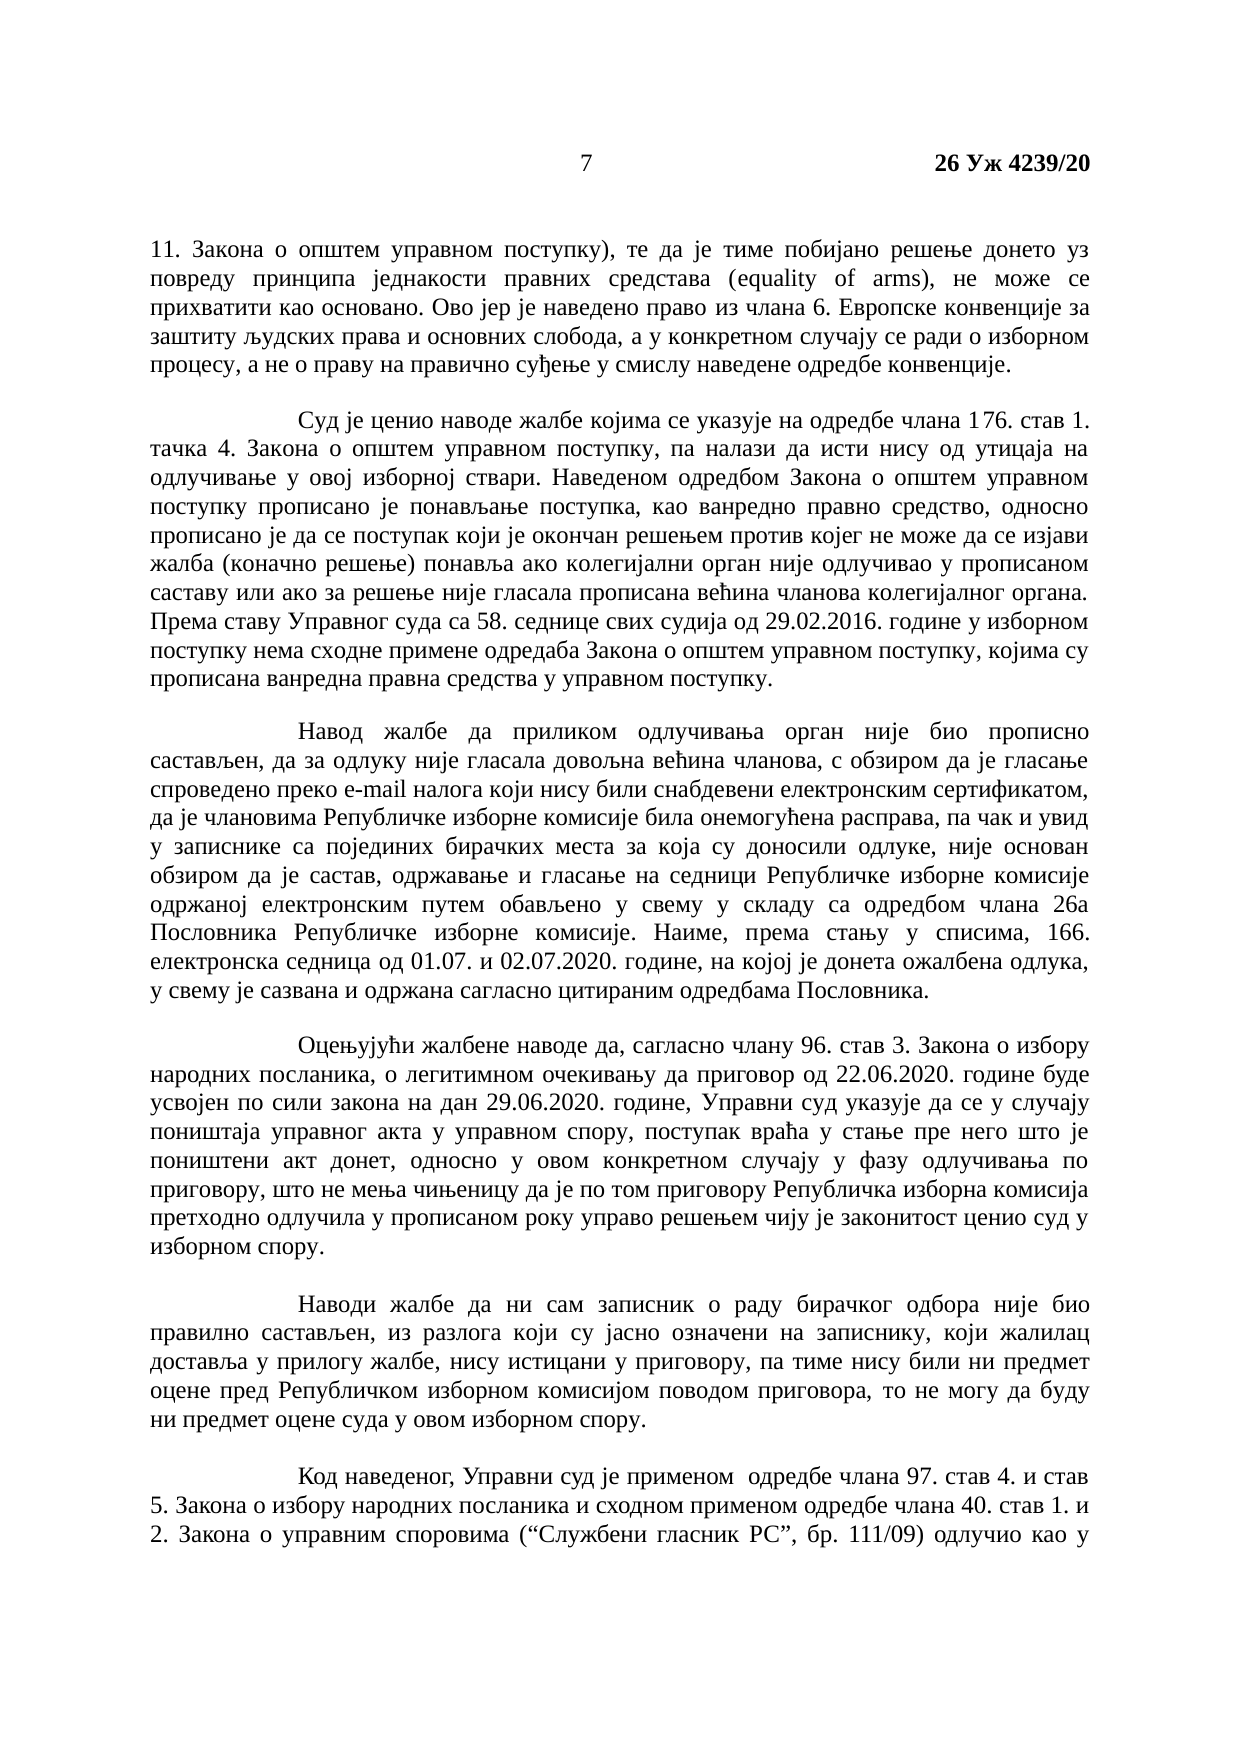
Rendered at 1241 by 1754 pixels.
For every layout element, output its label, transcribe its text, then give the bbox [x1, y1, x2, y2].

text Код наведеног, Управни суд је применом одредбе члана 97. став 4. и став 5. Закона о избору народних посланика и сходном применом одредбе члана 40. став 1. и 2. Закона о управним споровима (“Службени гласник РС”, бр. 111/09) одлучио као у [150, 1461, 1090, 1547]
text Оцењујући жалбене наводе да, сагласно члану 96. став 3. Закона о избору народних посланика, о легитимном очекивању да приговор од 22.06.2020. године буде усвојен по сили закона на дан 29.06.2020. године, Управни суд указује да се у случају поништаја управног акта у управном спору, поступак враћа у стање пре него што је поништени акт донет, односно у овом конкретном случају у фазу одлучивања по приговору, што не мења чињеницу да је по том приговору Републичка изборна комисија претходно одлучила у прописаном року управо решењем чију је законитост ценио суд у изборном спору. [150, 1030, 1090, 1260]
text Суд је ценио наводе жалбе којима се указује на одредбе члана 176. став 1. тачка 4. Закона о општем управном поступку, па налази да исти нису од утицаја на одлучивање у овој изборној ствари. Наведеном одредбом Закона о општем управном поступку прописано је понављање поступка, као ванредно правно средство, односно прописано је да се поступак који је окончан решењем против којег не може да се изјави жалба (коначно решење) понавља ако колегијални орган није одлучивао у прописаном саставу или ако за решење није гласала прописана већина чланова колегијалног органа. Према ставу Управног суда са 58. седнице свих судија од 29.02.2016. године у изборном поступку нема сходне примене одредаба Закона о општем управном поступку, којима су прописана ванредна правна средства у управном поступку. [150, 405, 1090, 692]
text Наводи жалбе да ни сам записник о раду бирачког одбора није био правилно састављен, из разлога који су јасно означени на записнику, који жалилац доставља у прилогу жалбе, нису истицани у приговору, па тиме нису били ни предмет оцене пред Републичком изборном комисијом поводом приговора, то не могу да буду ни предмет оцене суда у овом изборном спору. [150, 1289, 1090, 1432]
text 11. Закона о општем управном поступку), те да је тиме побијано решење донето уз повреду принципа једнакости правних средстава (equality of arms), не може се прихватити као основано. Ово јер је наведено право из члана 6. Европске конвенције за заштиту људских права и основних слобода, а у конкретном случају се ради о изборном процесу, а не о праву на правично суђење у смислу наведене одредбе конвенције. [150, 234, 1090, 378]
text Навод жалбе да приликом одлучивања орган није био прописно састављен, да за одлуку није гласала довољна већина чланова, с обзиром да је гласање спроведено преко e-mail налога који нису били снабдевени електронским сертификатом, да је члановима Републичке изборне комисије била онемогућена расправа, па чак и увид у записнике са појединих бирачких места за која су доносили одлуке, није основан обзиром да је састав, одржавање и гласање на седници Републичке изборне комисије одржаној електронским путем обављено у свему у складу са одредбом члана 26а Пословника Републичке изборне комисије. Наиме, према стању у списима, 166. електронска седница од 01.07. и 02.07.2020. године, на којој је донета ожалбена одлука, у свему је сазвана и одржана сагласно цитираним одредбама Пословника. [150, 716, 1090, 1004]
